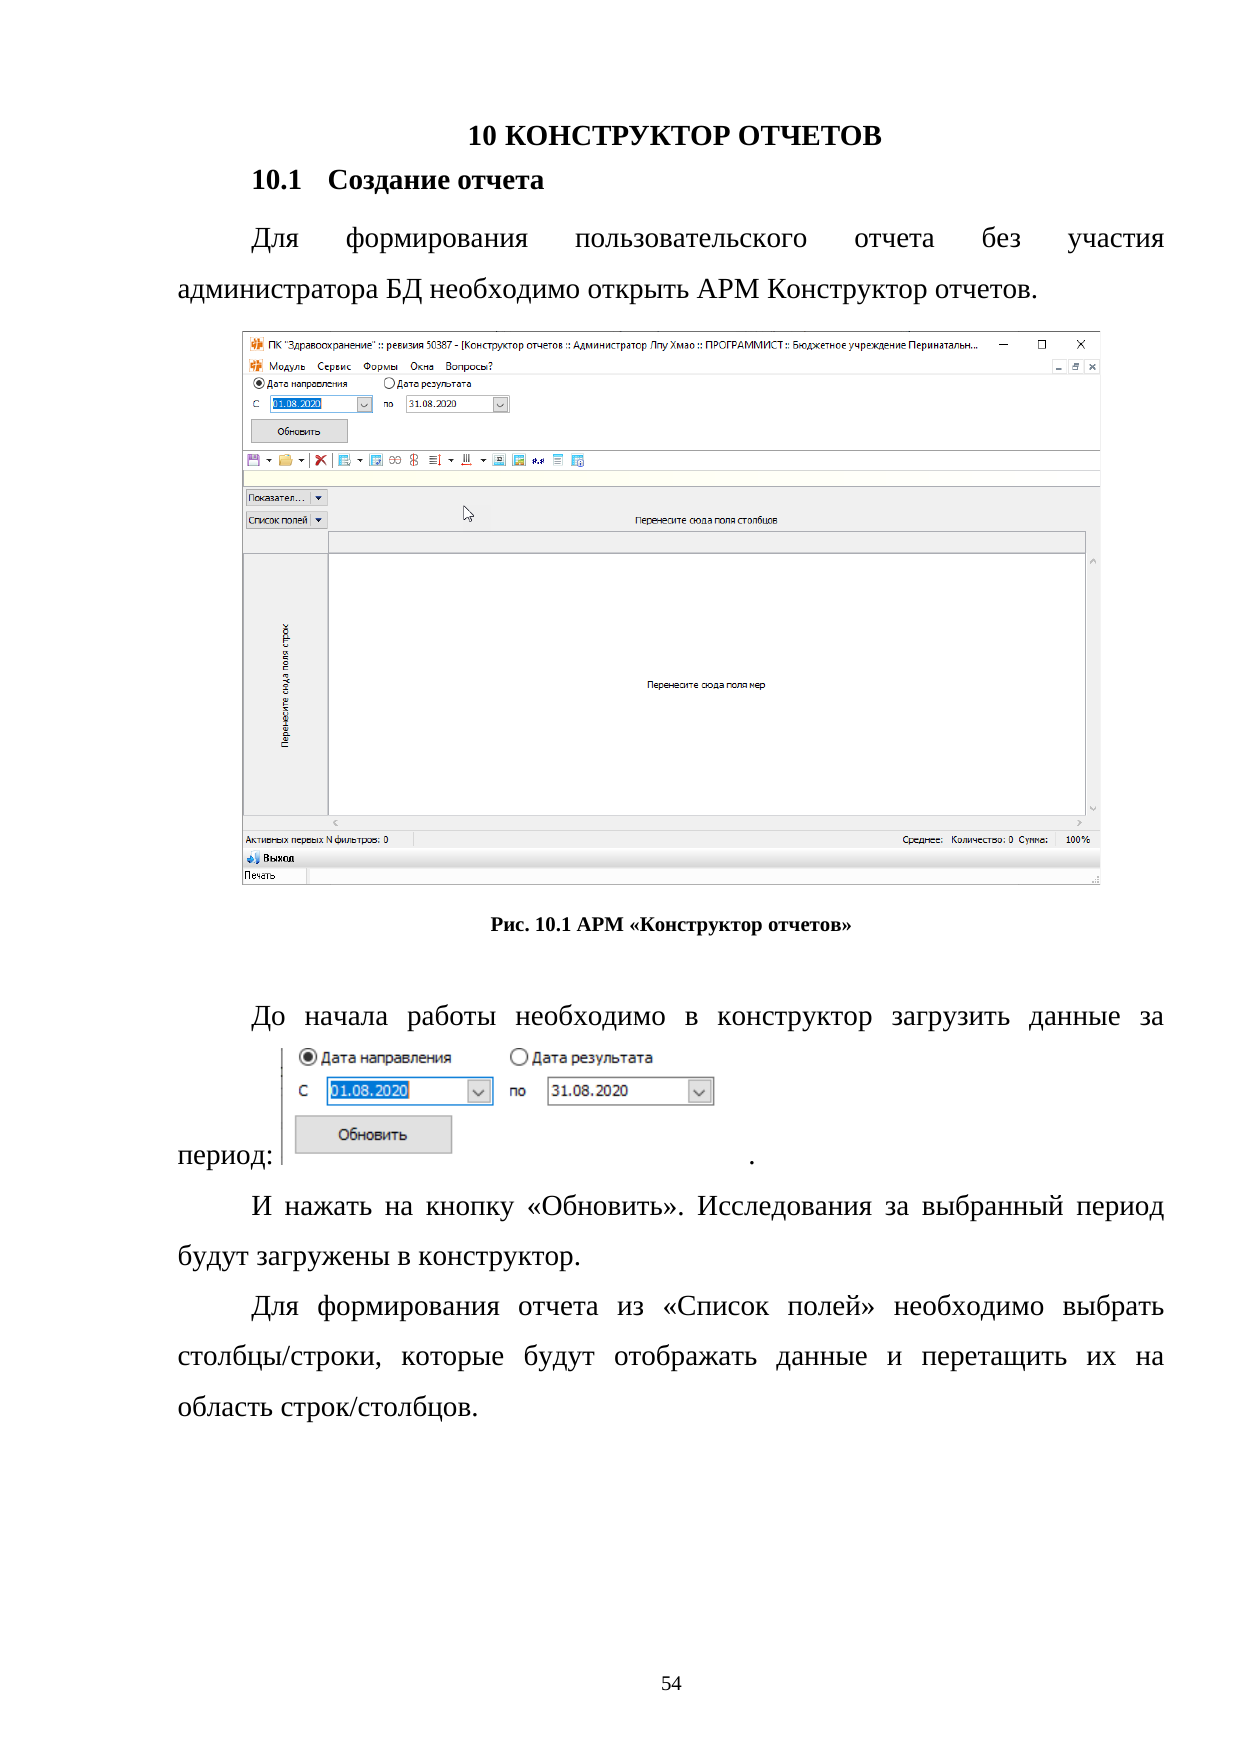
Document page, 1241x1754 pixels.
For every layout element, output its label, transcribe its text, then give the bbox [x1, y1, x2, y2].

text Рис. 10.1 АРМ «Конструктор отчетов» [177, 911, 1165, 936]
subtitle Создание отчета [177, 162, 1165, 196]
text И нажать на кнопку «Обновить». Исследования за выбранный период будут загружены в конструктор. [177, 1188, 1165, 1271]
picture [280, 1048, 748, 1165]
text Для формирования отчета из «Список полей» необходимо выбрать столбцы/строки, которые будут отображать данные и перетащить их на область строк/столбцов. [177, 1288, 1165, 1422]
picture [242, 331, 1101, 885]
text До начала работы необходимо в конструктор загрузить данные за период: . [177, 998, 1165, 1171]
subtitle КОНСТРУКТОР ОТЧЕТОВ [184, 118, 1165, 152]
text Для формирования пользовательского отчета без участия администратора БД необходимо открыть АРМ Конструктор отчетов. [177, 221, 1165, 304]
